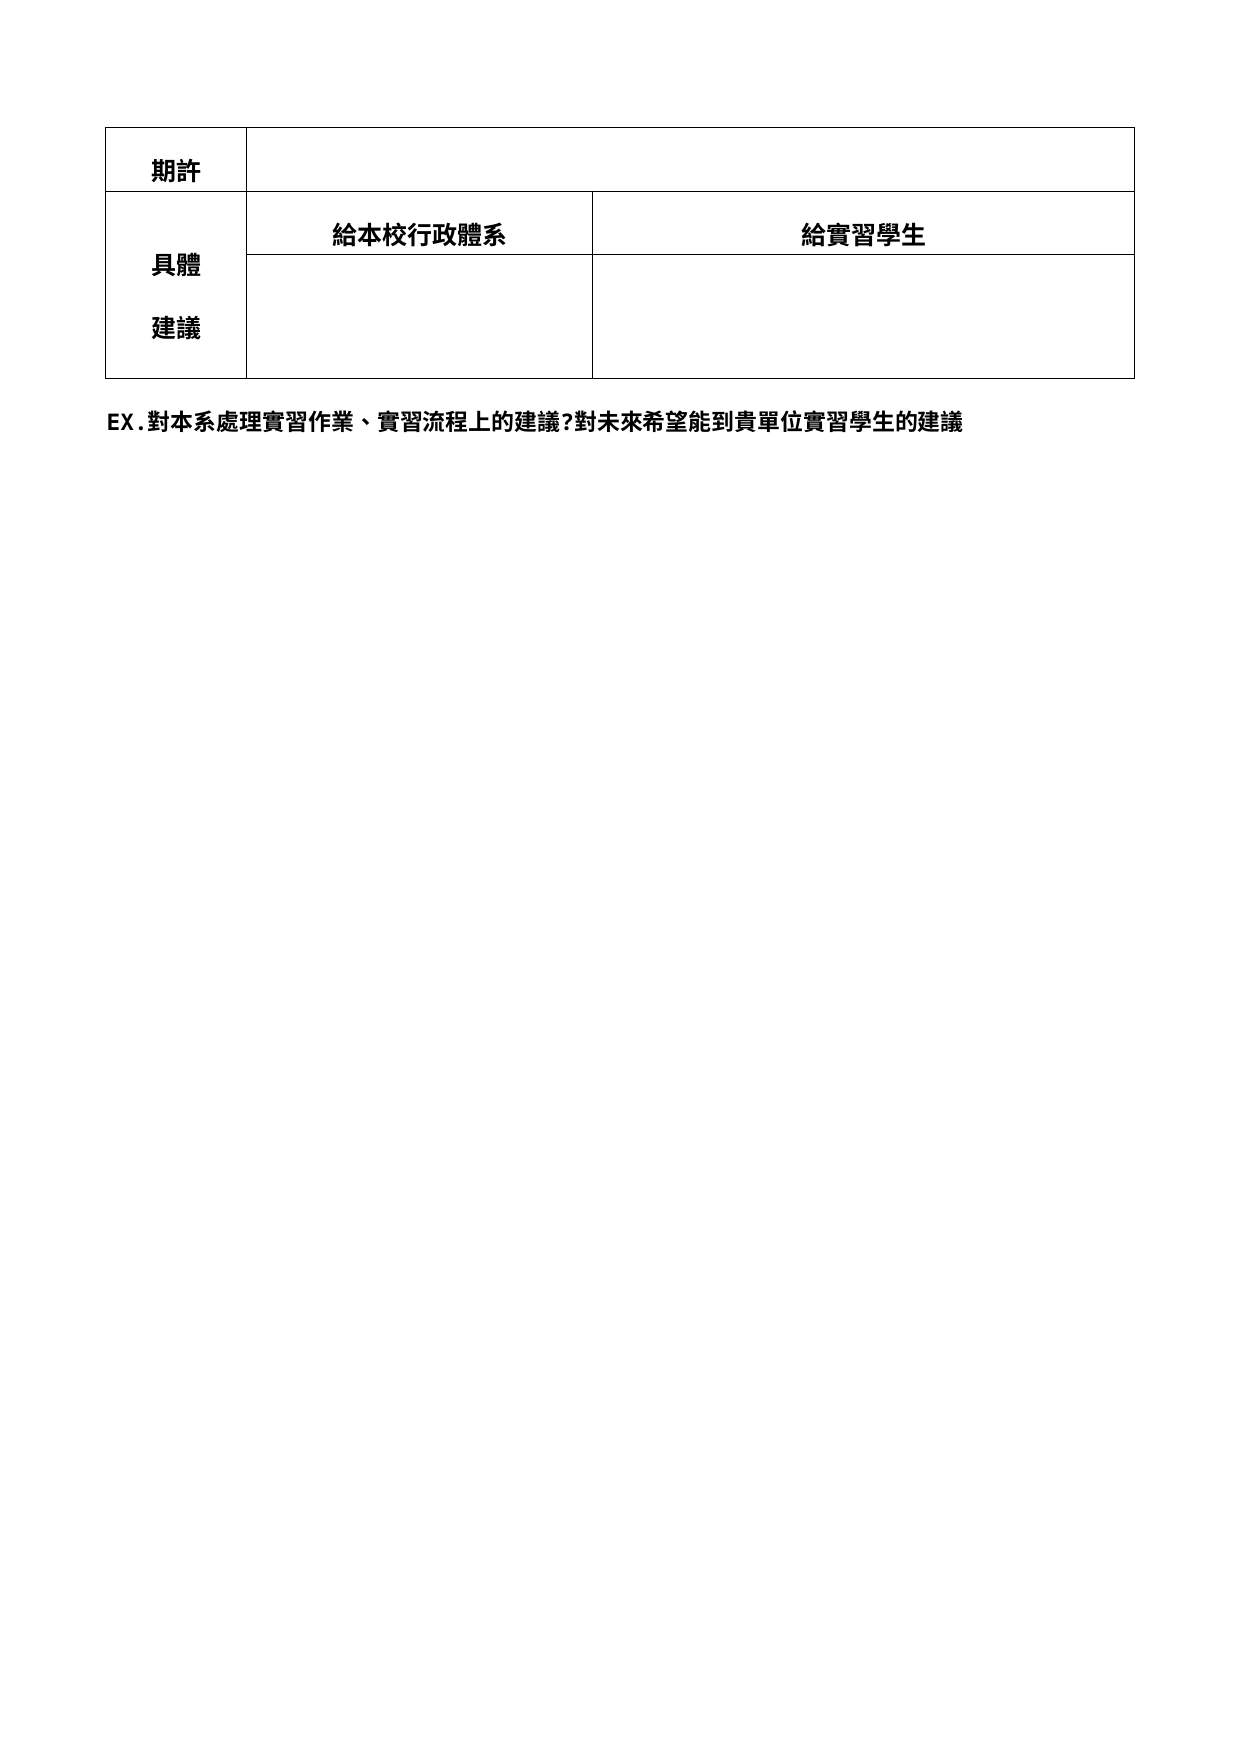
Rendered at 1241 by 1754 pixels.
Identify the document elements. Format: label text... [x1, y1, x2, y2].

text EX.對本系處理實習作業、實習流程上的建議?對未來希望能到貴單位實習學生的建議 [106, 379, 1134, 441]
table_cell 給實習學生 [593, 192, 1134, 254]
table_cell [593, 255, 1134, 377]
table_cell 給本校行政體系 [247, 192, 592, 254]
table_cell [247, 255, 592, 377]
table_cell [247, 128, 1134, 191]
table_cell 期許 [106, 128, 246, 191]
table_cell 具體 建議 [106, 192, 246, 377]
